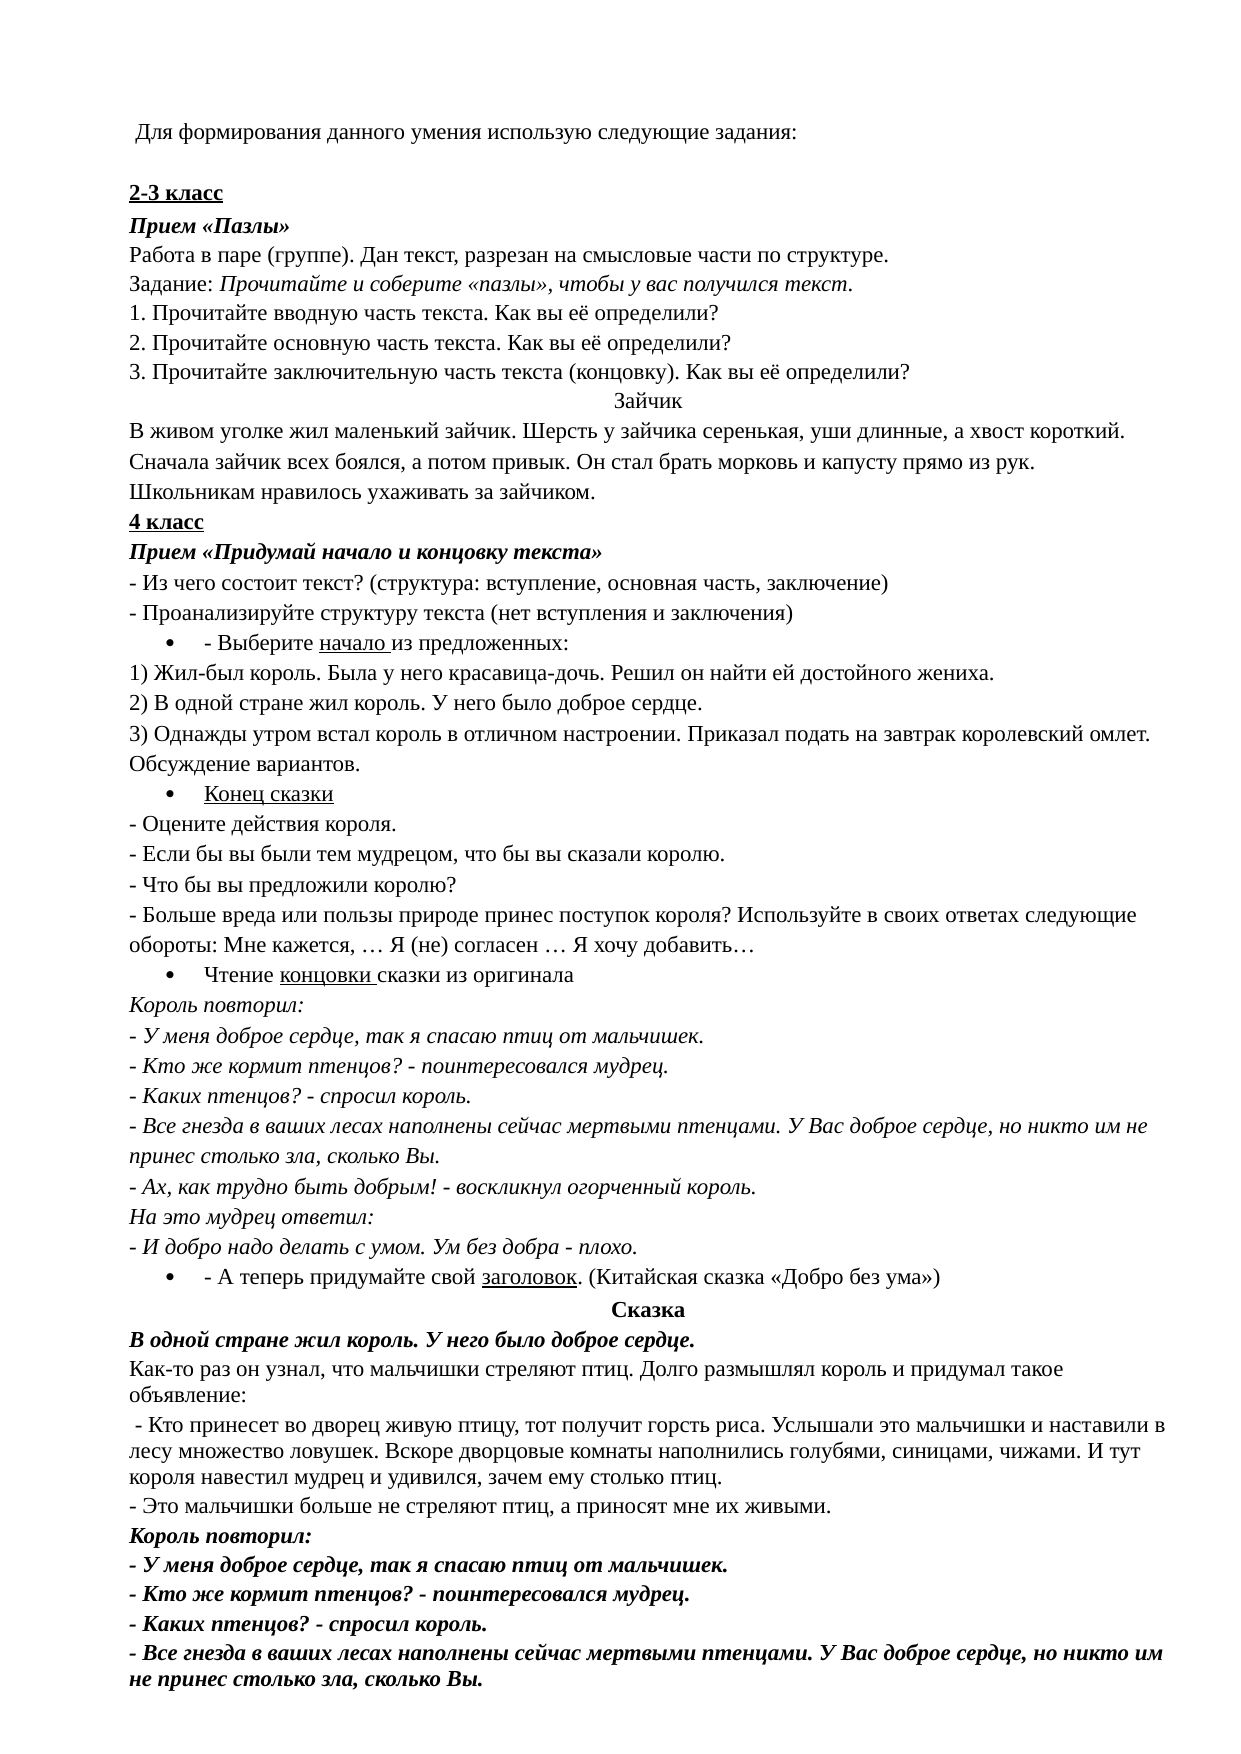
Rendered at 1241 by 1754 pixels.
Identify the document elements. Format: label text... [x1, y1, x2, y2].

text Обсуждение вариантов. [129, 750, 1167, 776]
text 3) Однажды утром встал король в отличном настроении. Приказал подать на завтрак королевский омлет. [129, 719, 1167, 746]
text - Кто принесет во дворец живую птицу, тот получит горсть риса. Услышали это мальчишки и наставили в лесу множество ловушек. Вскоре дворцовые комнаты наполнились голубями, синицами, чижами. И тут короля навестил мудрец и удивился, зачем ему столько птиц. [129, 1411, 1167, 1490]
text - Проанализируйте структуру текста (нет вступления и заключения) [129, 599, 1167, 625]
text 1) Жил-был король. Была у него красавица-дочь. Решил он найти ей достойного жениха. [129, 659, 1167, 686]
list Чтение концовки сказки из оригинала [166, 961, 1167, 988]
text 1. Прочитайте вводную часть текста. Как вы её определили? [129, 299, 1167, 326]
text Школьникам нравилось ухаживать за зайчиком. [129, 478, 1167, 504]
text - Оцените действия короля. [129, 810, 1167, 837]
text - Больше вреда или пользы природе принес поступок короля? Используйте в своих ответах следующие обороты: Мне кажется, … Я (не) согласен … Я хочу добавить… [129, 901, 1167, 957]
text - У меня доброе сердце, так я спасаю птиц от мальчишек. [129, 1551, 1167, 1577]
text Как-то раз он узнал, что мальчишки стреляют птиц. Долго размышлял король и придумал такое объявление: [129, 1355, 1167, 1408]
text - Ах, как трудно быть добрым! - воскликнул огорченный король. [129, 1173, 1167, 1199]
text Король повторил: [129, 991, 1167, 1018]
text Прием «Придумай начало и концовку текста» [129, 538, 1167, 565]
text - Каких птенцов? - спросил король. [129, 1610, 1167, 1636]
text Зайчик [129, 387, 1167, 414]
text 3. Прочитайте заключительную часть текста (концовку). Как вы её определили? [129, 358, 1167, 384]
text Прием «Пазлы» [129, 212, 1167, 238]
text 4 класс [129, 508, 1167, 534]
text Задание: Прочитайте и соберите «пазлы», чтобы у вас получился текст. [129, 270, 1167, 297]
text 2) В одной стране жил король. У него было доброе сердце. [129, 689, 1167, 716]
text На это мудрец ответил: [129, 1203, 1167, 1229]
text Король повторил: [129, 1522, 1167, 1548]
text - Что бы вы предложили королю? [129, 871, 1167, 897]
list - А теперь придумайте свой заголовок. (Китайская сказка «Добро без ума») [166, 1263, 1167, 1290]
text - Кто же кормит птенцов? - поинтересовался мудрец. [129, 1052, 1167, 1078]
text - Каких птенцов? - спросил король. [129, 1082, 1167, 1108]
text Сначала зайчик всех боялся, а потом привык. Он стал брать морковь и капусту прямо из рук. [129, 448, 1167, 474]
list Конец сказки [166, 780, 1167, 806]
text - Если бы вы были тем мудрецом, что бы вы сказали королю. [129, 840, 1167, 867]
text В живом уголке жил маленький зайчик. Шерсть у зайчика серенькая, уши длинные, а хвост короткий. [129, 417, 1167, 444]
list - Выберите начало из предложенных: [166, 629, 1167, 655]
text Сказка [129, 1296, 1167, 1323]
text 2-3 класс [129, 178, 1167, 205]
text 2. Прочитайте основную часть текста. Как вы её определили? [129, 329, 1167, 355]
text - И добро надо делать с умом. Ум без добра - плохо. [129, 1233, 1167, 1259]
text Для формирования данного умения использую следующие задания: [135, 118, 1167, 144]
text - Из чего состоит текст? (структура: вступление, основная часть, заключение) [129, 568, 1167, 595]
text Работа в паре (группе). Дан текст, разрезан на смысловые части по структуре. [129, 241, 1167, 267]
text В одной стране жил король. У него было доброе сердце. [129, 1326, 1167, 1352]
text - Все гнезда в ваших лесах наполнены сейчас мертвыми птенцами. У Вас доброе сердце, но никто им не принес столько зла, сколько Вы. [129, 1639, 1167, 1692]
text - Все гнезда в ваших лесах наполнены сейчас мертвыми птенцами. У Вас доброе сердце, но никто им не принес столько зла, сколько Вы. [129, 1112, 1167, 1169]
text - Это мальчишки больше не стреляют птиц, а приносят мне их живыми. [129, 1493, 1167, 1519]
text - У меня доброе сердце, так я спасаю птиц от мальчишек. [129, 1022, 1167, 1048]
text - Кто же кормит птенцов? - поинтересовался мудрец. [129, 1580, 1167, 1607]
